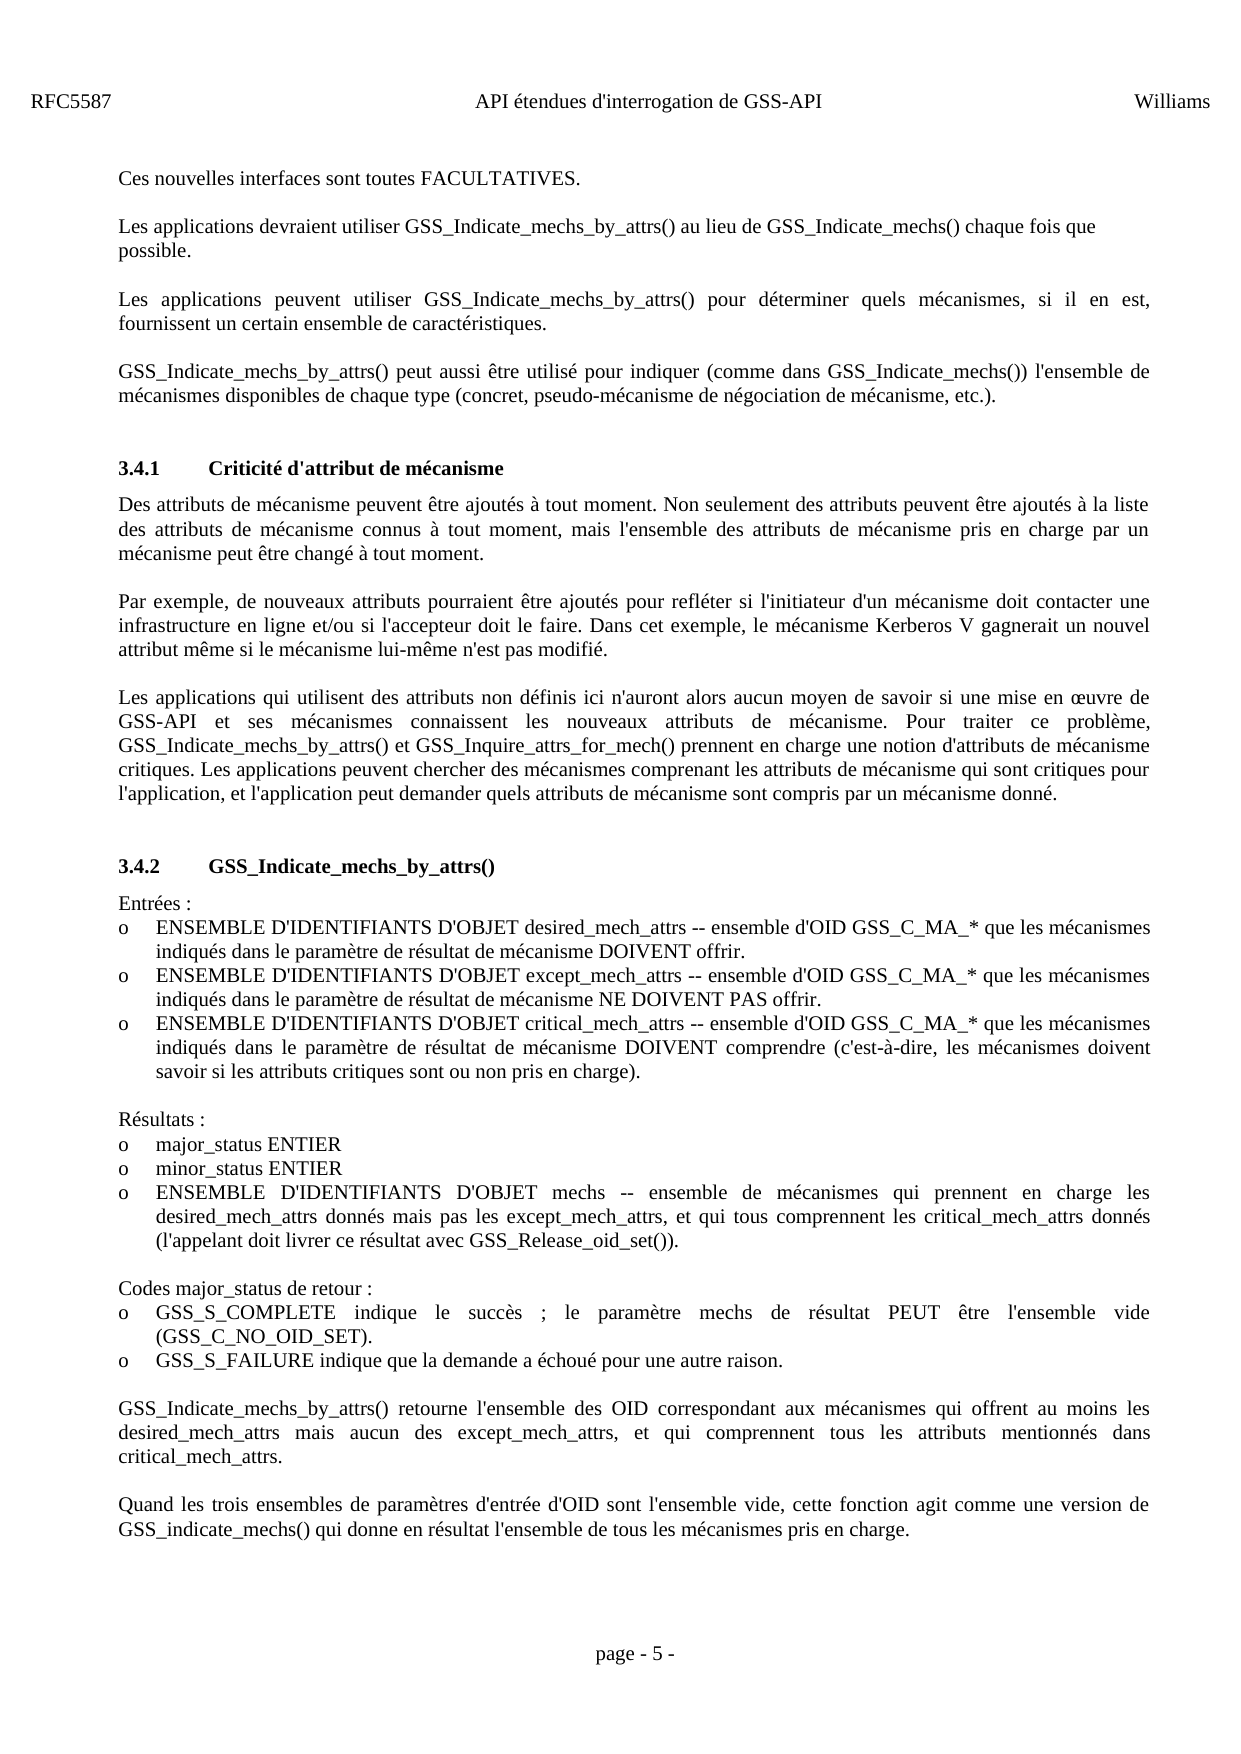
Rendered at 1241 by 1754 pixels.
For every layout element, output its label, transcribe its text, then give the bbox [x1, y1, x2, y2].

text GSS_Indicate_mechs_by_attrs() retourne l'ensemble des OID correspondant aux mécanismes qui offrent au moins les desired_mech_attrs mais aucun des except_mech_attrs, et qui comprennent tous les attributs mentionnés dans critical_mech_attrs. [118, 1396, 1152, 1468]
text o minor_status ENTIER [118, 1156, 1152, 1179]
subtitle 3.4.2 GSS_Indicate_mechs_by_attrs() [118, 854, 1152, 878]
text Les applications qui utilisent des attributs non définis ici n'auront alors aucun moyen de savoir si une mise en œuvre de GSS-API et ses mécanismes connaissent les nouveaux attributs de mécanisme. Pour traiter ce problème, GSS_Indicate_mechs_by_attrs() et GSS_Inquire_attrs_for_mech() prennent en charge une notion d'attributs de mécanisme critiques. Les applications peuvent chercher des mécanismes comprenant les attributs de mécanisme qui sont critiques pour l'application, et l'application peut demander quels attributs de mécanisme sont compris par un mécanisme donné. [118, 685, 1152, 805]
text o GSS_S_FAILURE indique que la demande a échoué pour une autre raison. [118, 1348, 1152, 1372]
text Les applications devraient utiliser GSS_Indicate_mechs_by_attrs() au lieu de GSS_Indicate_mechs() chaque fois que possible. [118, 214, 1152, 262]
subtitle 3.4.1 Criticité d'attribut de mécanisme [118, 456, 1152, 480]
text Ces nouvelles interfaces sont toutes FACULTATIVES. [118, 166, 1152, 190]
text o ENSEMBLE D'IDENTIFIANTS D'OBJET except_mech_attrs -- ensemble d'OID GSS_C_MA_* que les mécanismes indiqués dans le paramètre de résultat de mécanisme NE DOIVENT PAS offrir. [118, 963, 1152, 1011]
text Des attributs de mécanisme peuvent être ajoutés à tout moment. Non seulement des attributs peuvent être ajoutés à la liste des attributs de mécanisme connus à tout moment, mais l'ensemble des attributs de mécanisme pris en charge par un mécanisme peut être changé à tout moment. [118, 492, 1152, 564]
text Codes major_status de retour : [118, 1276, 1152, 1300]
text o GSS_S_COMPLETE indique le succès ; le paramètre mechs de résultat PEUT être l'ensemble vide (GSS_C_NO_OID_SET). [118, 1300, 1152, 1348]
text o ENSEMBLE D'IDENTIFIANTS D'OBJET critical_mech_attrs -- ensemble d'OID GSS_C_MA_* que les mécanismes indiqués dans le paramètre de résultat de mécanisme DOIVENT comprendre (c'est-à-dire, les mécanismes doivent savoir si les attributs critiques sont ou non pris en charge). [118, 1011, 1152, 1083]
text GSS_Indicate_mechs_by_attrs() peut aussi être utilisé pour indiquer (comme dans GSS_Indicate_mechs()) l'ensemble de mécanismes disponibles de chaque type (concret, pseudo-mécanisme de négociation de mécanisme, etc.). [118, 359, 1152, 407]
text o major_status ENTIER [118, 1131, 1152, 1156]
text Par exemple, de nouveaux attributs pourraient être ajoutés pour refléter si l'initiateur d'un mécanisme doit contacter une infrastructure en ligne et/ou si l'accepteur doit le faire. Dans cet exemple, le mécanisme Kerberos V gagnerait un nouvel attribut même si le mécanisme lui-même n'est pas modifié. [118, 589, 1152, 661]
text Résultats : [118, 1107, 1152, 1131]
text Quand les trois ensembles de paramètres d'entrée d'OID sont l'ensemble vide, cette fonction agit comme une version de GSS_indicate_mechs() qui donne en résultat l'ensemble de tous les mécanismes pris en charge. [118, 1492, 1152, 1541]
text Entrées : [118, 891, 1152, 915]
text o ENSEMBLE D'IDENTIFIANTS D'OBJET desired_mech_attrs -- ensemble d'OID GSS_C_MA_* que les mécanismes indiqués dans le paramètre de résultat de mécanisme DOIVENT offrir. [118, 915, 1152, 963]
text Les applications peuvent utiliser GSS_Indicate_mechs_by_attrs() pour déterminer quels mécanismes, si il en est, fournissent un certain ensemble de caractéristiques. [118, 286, 1152, 334]
text o ENSEMBLE D'IDENTIFIANTS D'OBJET mechs -- ensemble de mécanismes qui prennent en charge les desired_mech_attrs donnés mais pas les except_mech_attrs, et qui tous comprennent les critical_mech_attrs donnés (l'appelant doit livrer ce résultat avec GSS_Release_oid_set()). [118, 1179, 1152, 1252]
